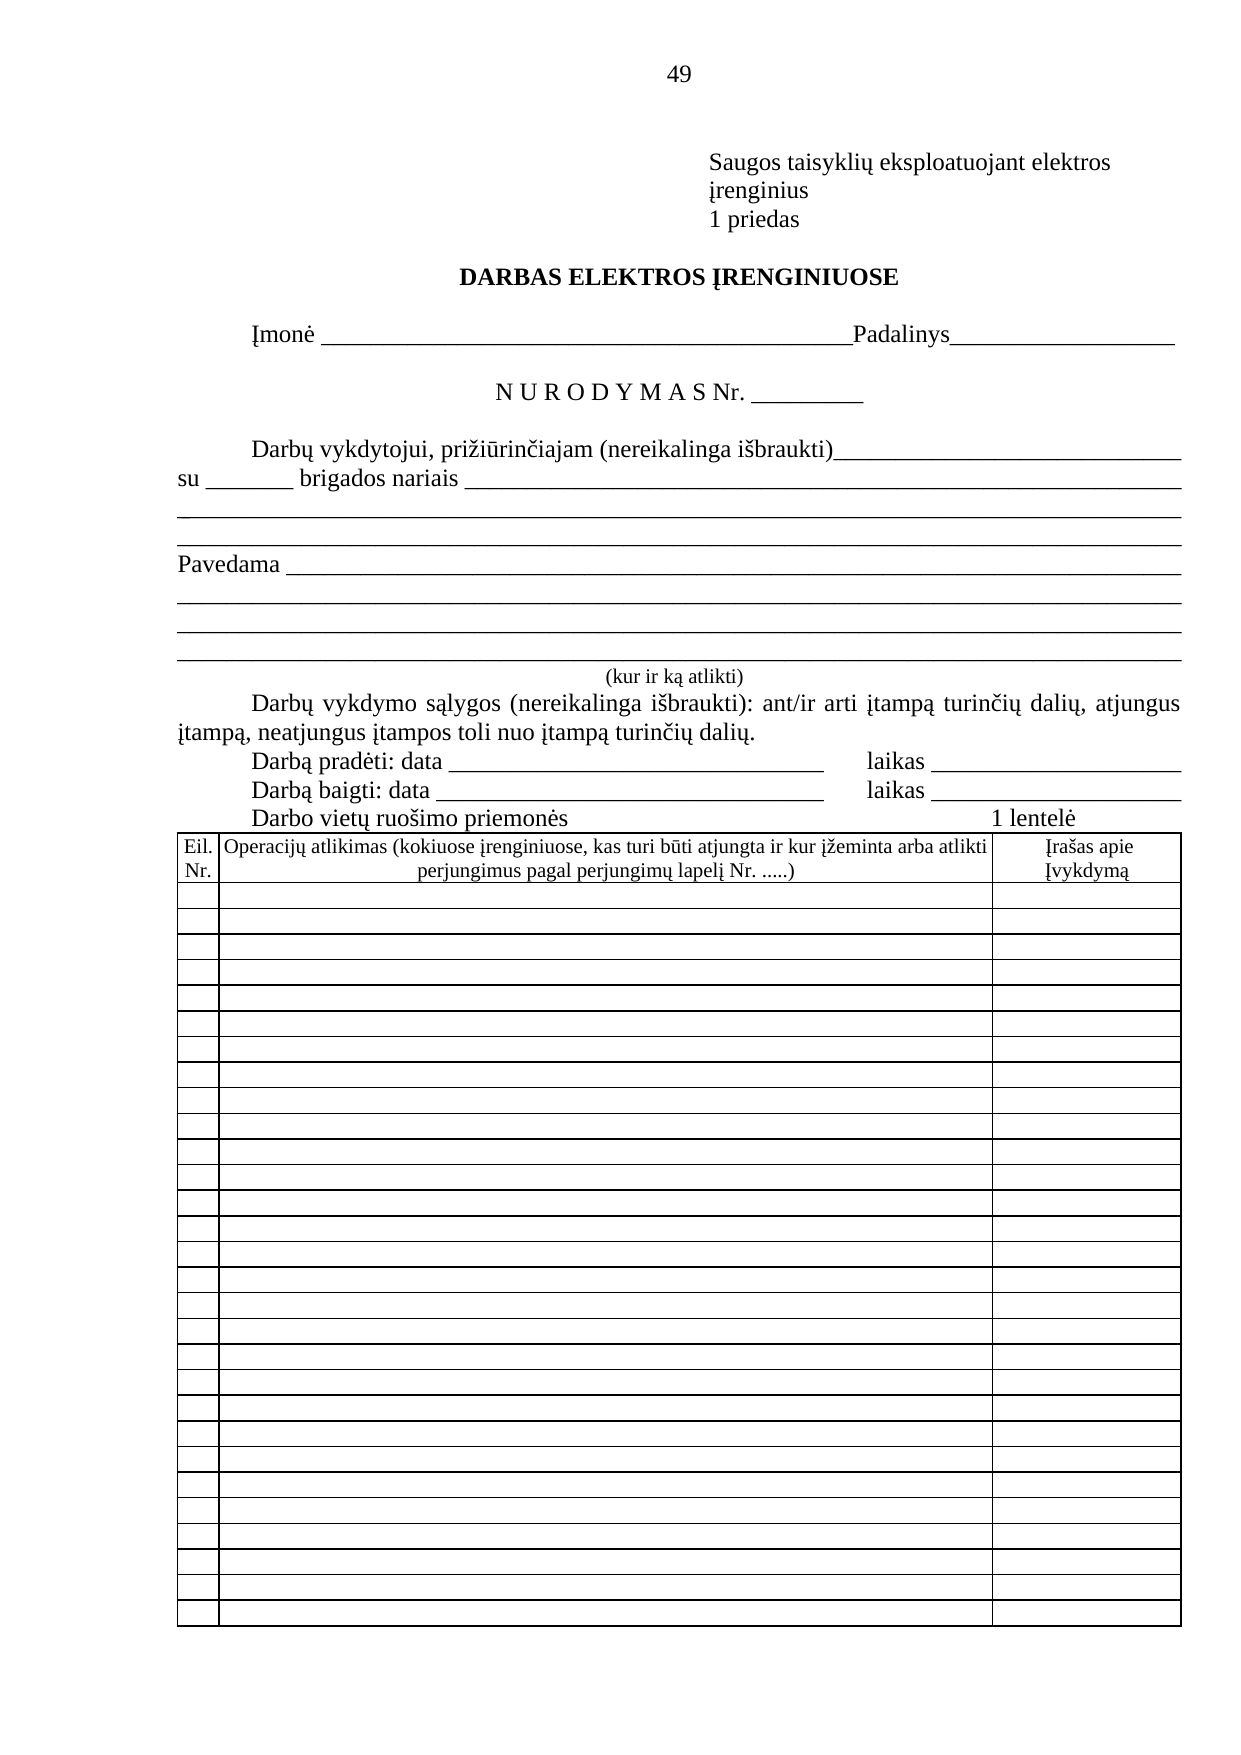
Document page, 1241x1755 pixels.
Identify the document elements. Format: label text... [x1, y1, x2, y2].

table_cell [220, 909, 992, 933]
table_cell [178, 1140, 218, 1164]
table_cell [993, 1217, 1180, 1241]
table_cell [178, 1165, 218, 1189]
table_cell [178, 1242, 218, 1266]
table_cell [993, 1447, 1180, 1471]
table_cell [220, 1498, 992, 1522]
table_cell [220, 1293, 992, 1317]
table_cell [178, 909, 218, 933]
table_cell [993, 935, 1180, 959]
table_cell [178, 1088, 218, 1112]
table_cell [178, 1447, 218, 1471]
table_cell [993, 1396, 1180, 1420]
table_cell [178, 1063, 218, 1087]
table_cell [178, 1524, 218, 1548]
text Darbą baigti: data _______________________________ laikas ____________________ [177, 775, 1181, 803]
table_cell [993, 1012, 1180, 1036]
table_cell [178, 1319, 218, 1343]
table_cell [220, 1575, 992, 1599]
table_cell [993, 1268, 1180, 1292]
table_cell [993, 1191, 1180, 1215]
table_cell [220, 1165, 992, 1189]
table_cell [220, 1217, 992, 1241]
table_cell [993, 986, 1180, 1010]
table_cell [178, 1575, 218, 1599]
table_cell [220, 883, 992, 907]
text Saugos taisyklių eksploatuojant elektros [177, 147, 1181, 176]
table_cell [178, 935, 218, 959]
table_cell [178, 1012, 218, 1036]
table_cell [220, 1550, 992, 1574]
table_cell [178, 1396, 218, 1420]
table_cell [993, 1345, 1180, 1369]
table_cell [993, 1370, 1180, 1394]
table_cell [178, 1422, 218, 1446]
table_cell [220, 1012, 992, 1036]
table_cell [220, 1396, 992, 1420]
text N U R O D Y M A S Nr. [177, 377, 1181, 406]
table_cell [178, 1370, 218, 1394]
table_cell [220, 935, 992, 959]
table_cell [178, 1550, 218, 1574]
table_cell [178, 1601, 218, 1625]
table_cell [178, 1114, 218, 1138]
text Pavedama [177, 549, 1181, 578]
table_cell [993, 1422, 1180, 1446]
table_cell [220, 1422, 992, 1446]
table_cell [993, 1601, 1180, 1625]
table_cell [220, 960, 992, 984]
text DARBAS ELEKTROS ĮRENGINIUOSE [177, 262, 1181, 291]
table_cell [220, 1473, 992, 1497]
table_cell [220, 1191, 992, 1215]
table_cell [220, 1242, 992, 1266]
text Darbo vietų ruošimo priemonės 1 lentelė [177, 803, 1181, 832]
table_header Įrašas apie Įvykdymą [993, 834, 1180, 882]
table_cell [220, 1088, 992, 1112]
table_cell [993, 1037, 1180, 1061]
table_header Operacijų atlikimas (kokiuose įrenginiuose, kas turi būti atjungta ir kur įžeminta arba atlikti perjungimus pagal perjungimų lapelį Nr. .....) [220, 834, 992, 882]
text Darbą pradėti: data ______________________________ laikas ____________________ [177, 746, 1181, 775]
table_cell [178, 1293, 218, 1317]
table_cell [993, 1473, 1180, 1497]
text su _______ brigados nariais [177, 463, 1181, 492]
table_cell [220, 1524, 992, 1548]
text įrenginius [177, 176, 1181, 204]
table_cell [178, 1345, 218, 1369]
table_header Eil. Nr. [178, 834, 218, 882]
table_cell [993, 1242, 1180, 1266]
table_cell [178, 1473, 218, 1497]
table_cell [220, 1601, 992, 1625]
table_cell [993, 1088, 1180, 1112]
table_cell [993, 883, 1180, 907]
table_cell [220, 1114, 992, 1138]
table_cell [993, 1550, 1180, 1574]
table_cell [220, 1268, 992, 1292]
table_cell [178, 960, 218, 984]
table_cell [993, 1063, 1180, 1087]
table_cell [993, 1114, 1180, 1138]
table_cell [178, 1037, 218, 1061]
table_cell [993, 1498, 1180, 1522]
table_cell [220, 1063, 992, 1087]
table_cell [178, 883, 218, 907]
table_cell [178, 1268, 218, 1292]
table_cell [993, 1140, 1180, 1164]
table_cell [178, 986, 218, 1010]
table_cell [993, 909, 1180, 933]
table_cell [178, 1217, 218, 1241]
table_cell [993, 1319, 1180, 1343]
text Įmonė Padalinys__________________ [177, 319, 1181, 348]
table_cell [993, 960, 1180, 984]
table_cell [993, 1293, 1180, 1317]
text (kur ir ką atlikti) [177, 664, 1181, 688]
table_cell [220, 1140, 992, 1164]
table_cell [220, 1447, 992, 1471]
text Darbų vykdymo sąlygos (nereikalinga išbraukti): ant/ir arti įtampą turinčių dalių, atjungus įtampą, neatjungus įtampos toli nuo įtampą turinčių dalių. [177, 688, 1181, 746]
table_cell [993, 1165, 1180, 1189]
text 1 priedas [177, 204, 1181, 233]
table_cell [178, 1498, 218, 1522]
table_cell [220, 1370, 992, 1394]
table_cell [178, 1191, 218, 1215]
table_cell [220, 1345, 992, 1369]
table_cell [993, 1524, 1180, 1548]
text ________________________________________________________________________________ [177, 492, 1181, 517]
table_cell [220, 986, 992, 1010]
table_cell [220, 1037, 992, 1061]
table_cell [220, 1319, 992, 1343]
table_cell [993, 1575, 1180, 1599]
text Darbų vykdytojui, prižiūrinčiajam (nereikalinga išbraukti) [177, 434, 1181, 463]
